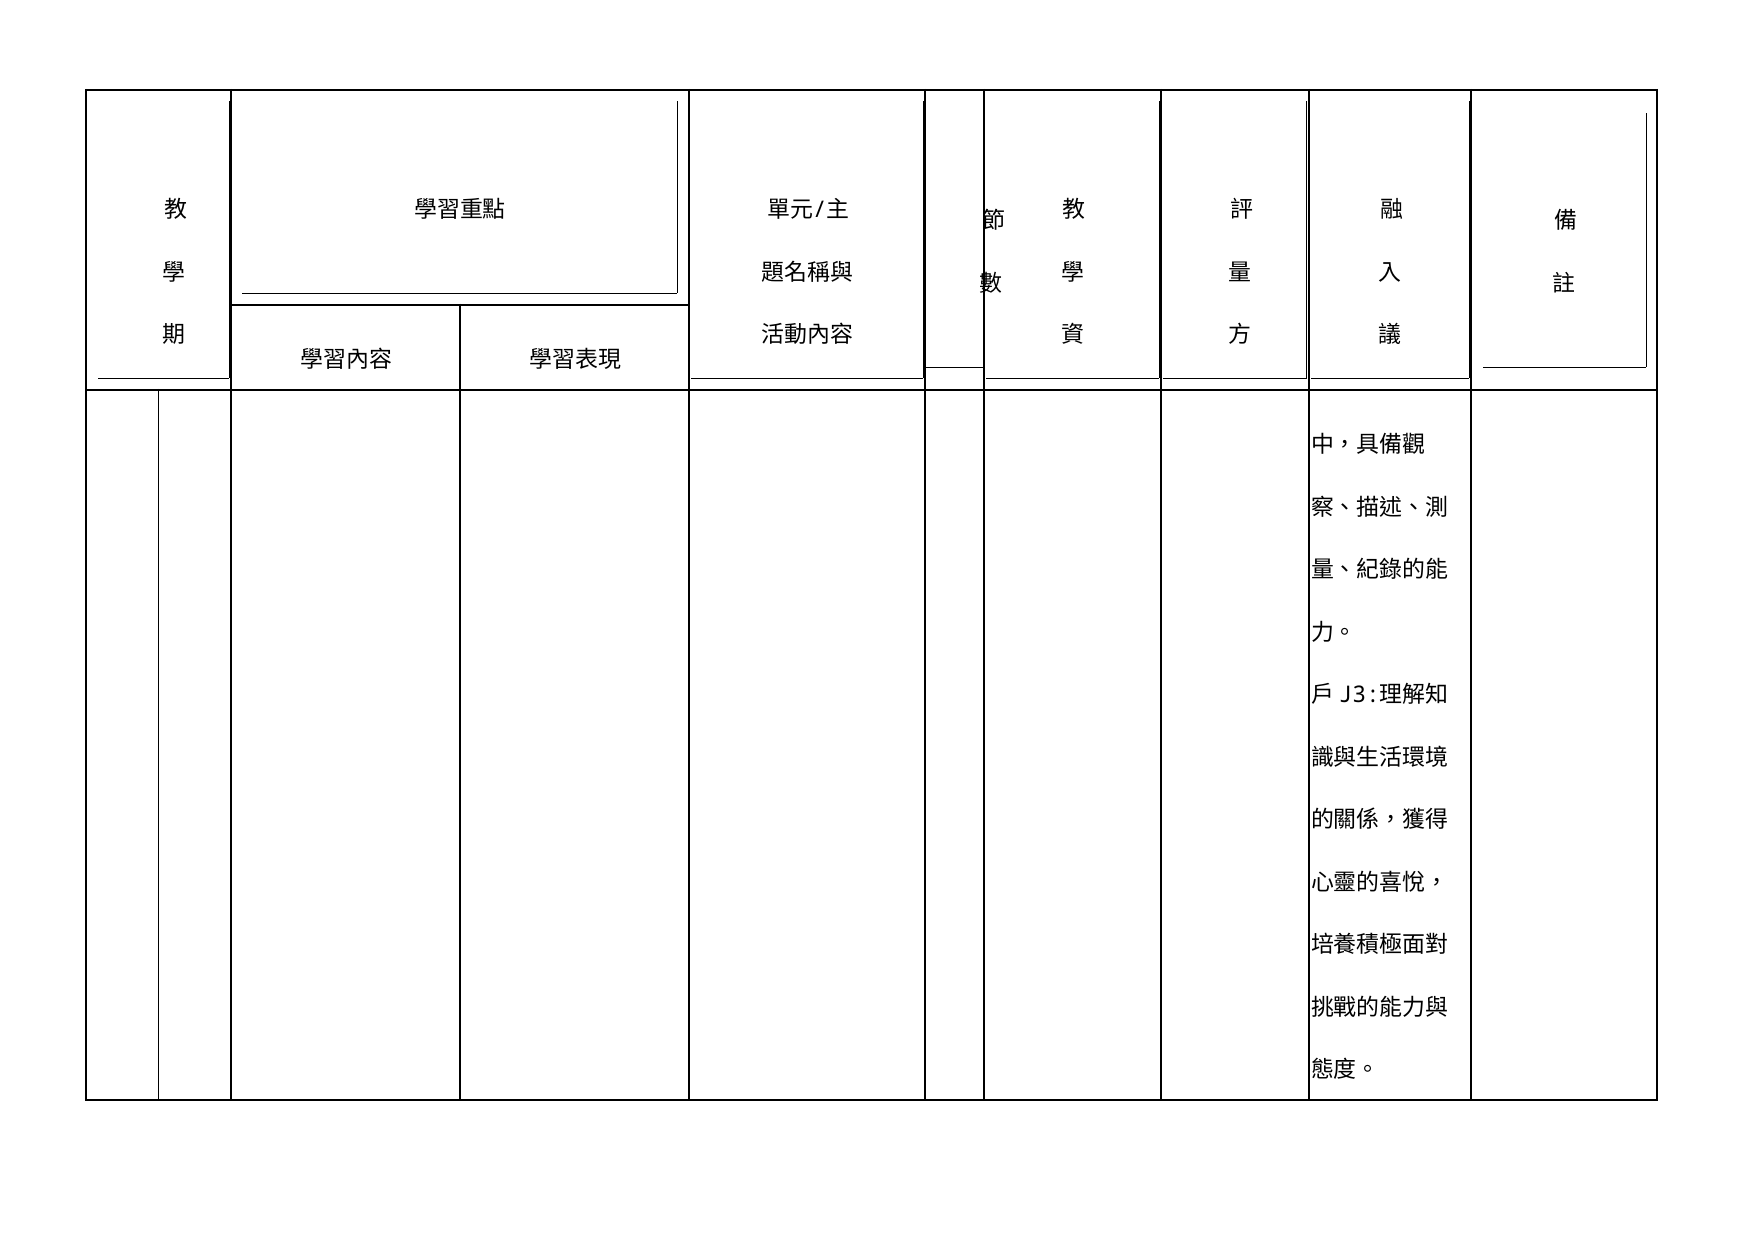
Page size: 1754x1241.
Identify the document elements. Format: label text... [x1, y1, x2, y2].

table_header 備註 [1472, 91, 1656, 389]
table_header 節數 [926, 368, 983, 389]
table_header 學習重點 [232, 91, 688, 303]
table_cell [926, 391, 983, 1099]
table_cell [232, 391, 459, 1099]
table_header 節數 [926, 91, 983, 367]
table_cell [461, 391, 688, 1099]
table_cell 【閱讀素養教育】 閱J1:發展多元文本的閱讀策略。 閱J3:理解學科知識內的重要詞彙的意涵，並懂得如何運用該詞彙與他人進行溝通。 閱J4:除紙本閱讀之外，依學習需求選擇適當的閱讀媒材，並了解如何利用適當的管道獲得文本資源。 閱J8:在學習上遇到問題時，願意尋找課外資料，解決困難。 【戶外教育】 戶J1:善用教室外、戶外及校外教學，認識臺灣環境並參訪自然及文化資產，如國家公園、國家風景區及國家森林公園等。 戶J2:擴充對環境的理解，運用所學的知識到生活當中，具備觀察、描述、測量、紀錄的能力。 戶J3:理解知識與生活環境的關係，獲得心靈的喜悅，培養積極面對挑戰的能力與態度。 [1310, 391, 1470, 1099]
table_header 評量方式 [1162, 91, 1308, 389]
table_cell 1. 紙筆測驗 2. 口頭詢問 3. 互相討論 4. 作業 [1162, 391, 1308, 1099]
table_cell 學習內容 [232, 306, 459, 389]
table_cell 學習表現 [461, 306, 688, 389]
table_cell [1472, 391, 1656, 1099]
table_header 教學資源/學習策略 [985, 91, 1160, 389]
table_cell [87, 391, 158, 1099]
table_header 教學期程 [87, 91, 230, 389]
table_cell 11/1-11/5 [159, 391, 230, 1099]
table_cell [690, 391, 924, 1099]
table_header 融入議題 [1310, 91, 1470, 389]
table_cell 1. 教學資源光碟 [985, 391, 1160, 1099]
table_header 單元/主題名稱與活動內容 [690, 91, 924, 389]
